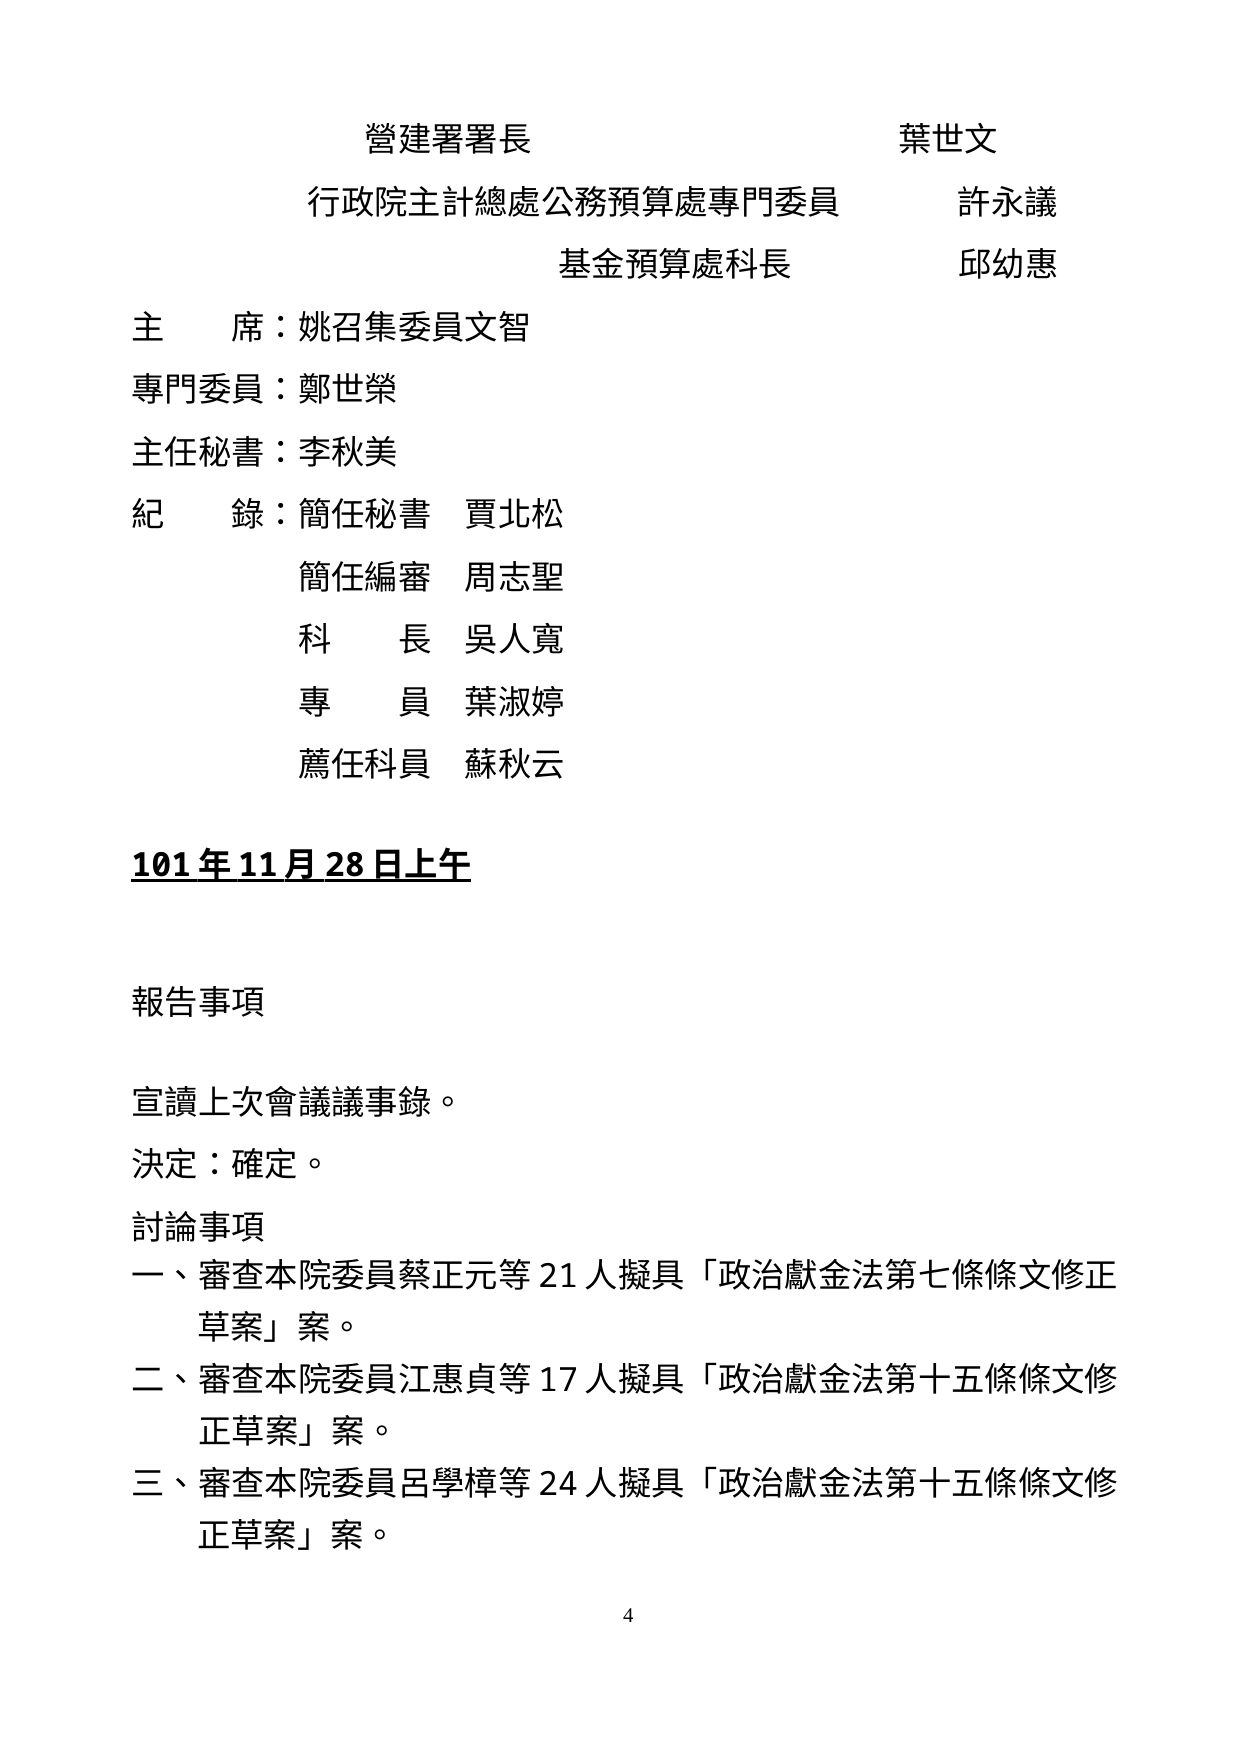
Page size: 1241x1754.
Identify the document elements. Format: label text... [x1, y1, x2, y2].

text 主 席：姚召集委員文智 [131, 283, 1237, 346]
text 決定：確定。 [131, 1121, 1126, 1183]
text 專 員 葉淑婷 [131, 658, 1237, 721]
text 主任秘書：李秋美 [131, 408, 1237, 471]
text 營建署署長 葉世文 [306, 96, 1237, 158]
text 科 長 吳人寬 [131, 596, 1237, 658]
text 紀 錄：簡任秘書 賈北松 [131, 471, 1237, 533]
text 討論事項 [131, 1183, 1126, 1246]
text 專門委員：鄭世榮 [131, 346, 1237, 408]
text 報告事項 [131, 958, 1125, 1021]
text 三、審查本院委員呂學樟等24人擬具「政治獻金法第十五條條文修正草案」案。 [131, 1454, 1125, 1558]
text 一、審查本院委員蔡正元等21人擬具「政治獻金法第七條條文修正草案」案。 [131, 1246, 1125, 1350]
text 簡任編審 周志聖 [131, 533, 1237, 596]
text 101年11月28日上午 [131, 821, 1125, 883]
text 薦任科員 蘇秋云 [131, 721, 1237, 783]
text 宣讀上次會議議事錄。 [131, 1058, 1126, 1121]
text 二、審查本院委員江惠貞等17人擬具「政治獻金法第十五條條文修正草案」案。 [131, 1350, 1125, 1454]
text 行政院主計總處公務預算處專門委員 許永議 基金預算處科長 邱幼惠 [307, 158, 1069, 283]
